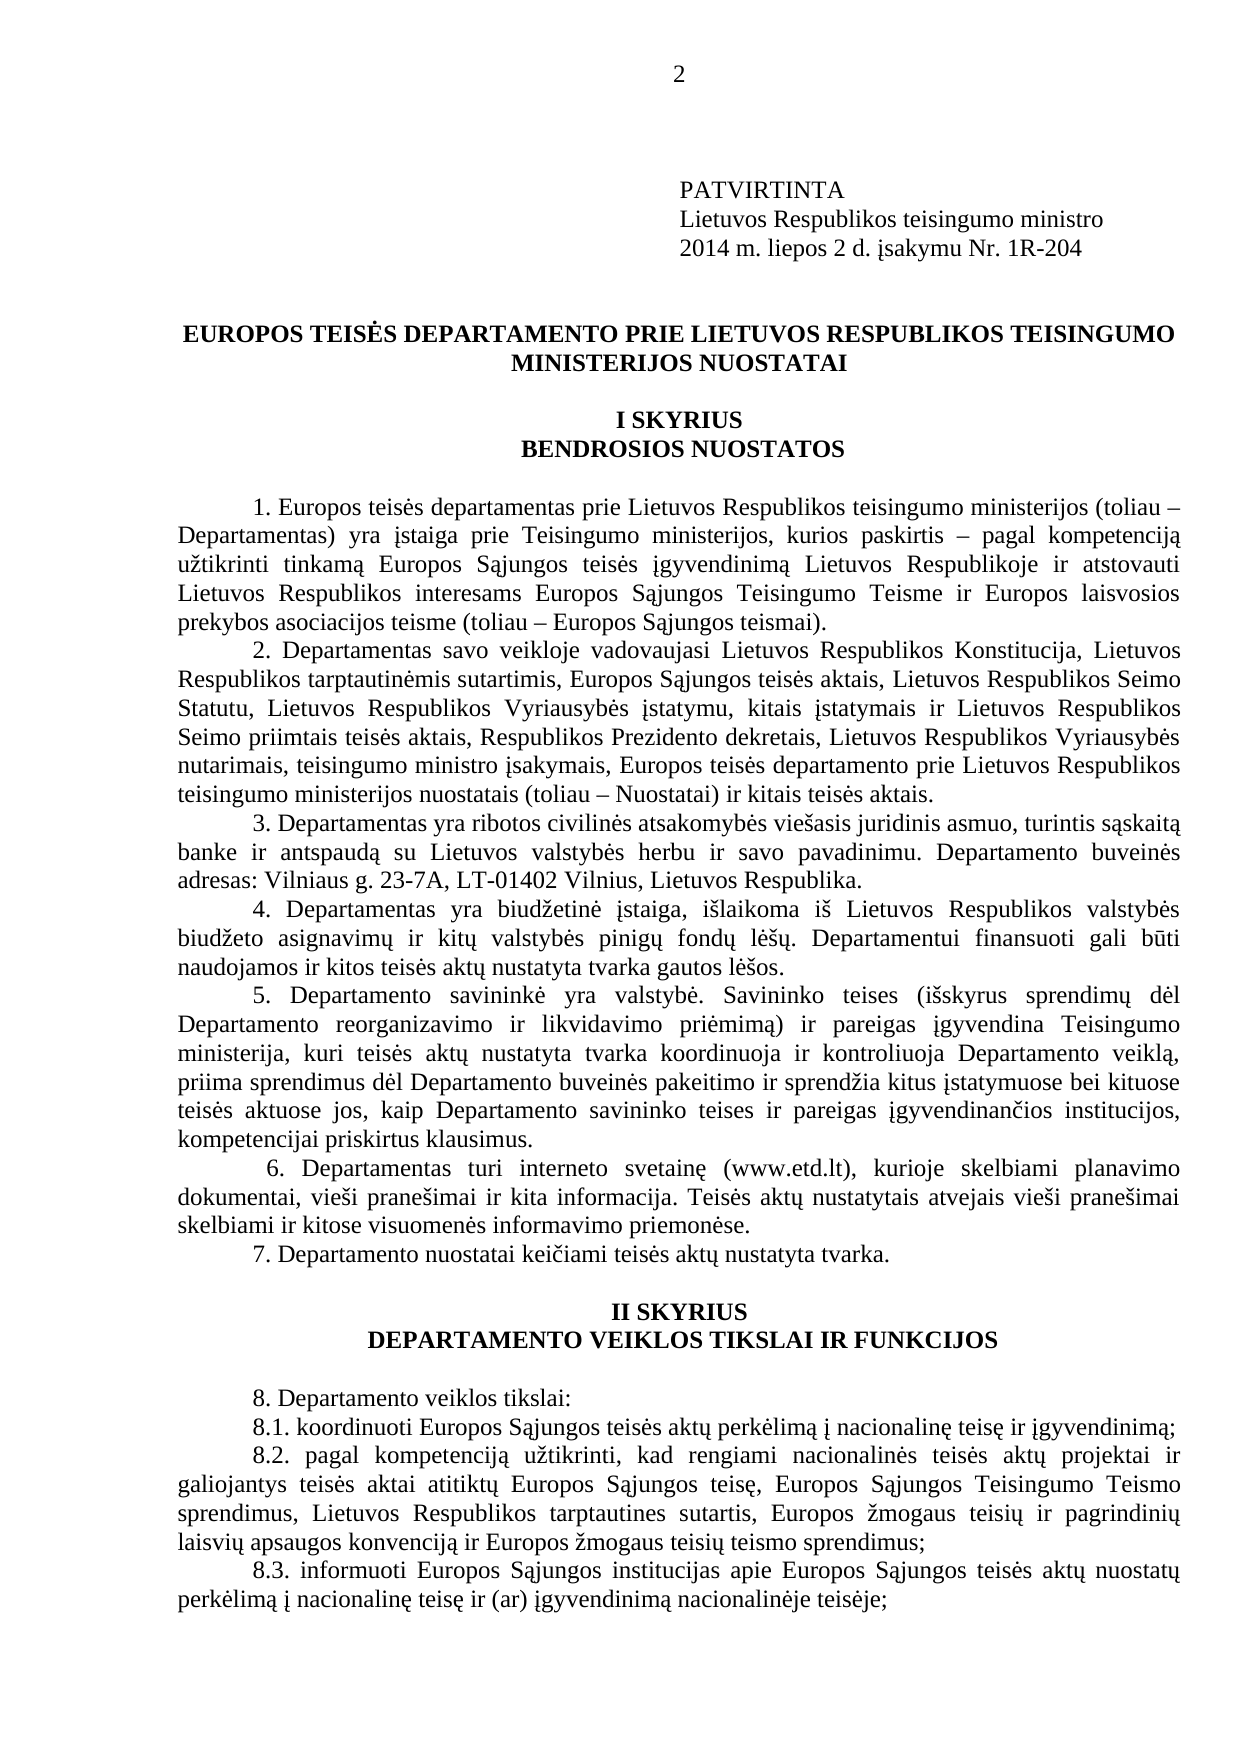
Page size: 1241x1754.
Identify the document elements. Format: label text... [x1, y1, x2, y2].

text 5. Departamento savininkė yra valstybė. Savininko teises (išskyrus sprendimų dėl Departamento reorganizavimo ir likvidavimo priėmimą) ir pareigas įgyvendina Teisingumo ministerija, kuri teisės aktų nustatyta tvarka koordinuoja ir kontroliuoja Departamento veiklą, priima sprendimus dėl Departamento buveinės pakeitimo ir sprendžia kitus įstatymuose bei kituose teisės aktuose jos, kaip Departamento savininko teises ir pareigas įgyvendinančios institucijos, kompetencijai priskirtus klausimus. [177, 981, 1181, 1153]
text 7. Departamento nuostatai keičiami teisės aktų nustatyta tvarka. [177, 1239, 1181, 1268]
text 2. Departamentas savo veikloje vadovaujasi Lietuvos Respublikos Konstitucija, Lietuvos Respublikos tarptautinėmis sutartimis, Europos Sąjungos teisės aktais, Lietuvos Respublikos Seimo Statutu, Lietuvos Respublikos Vyriausybės įstatymu, kitais įstatymais ir Lietuvos Respublikos Seimo priimtais teisės aktais, Respublikos Prezidento dekretais, Lietuvos Respublikos Vyriausybės nutarimais, teisingumo ministro įsakymais, Europos teisės departamento prie Lietuvos Respublikos teisingumo ministerijos nuostatais (toliau – Nuostatai) ir kitais teisės aktais. [177, 636, 1181, 808]
text II SKYRIUS [177, 1297, 1181, 1326]
text 4. Departamentas yra biudžetinė įstaiga, išlaikoma iš Lietuvos Respublikos valstybės biudžeto asignavimų ir kitų valstybės pinigų fondų lėšų. Departamentui finansuoti gali būti naudojamos ir kitos teisės aktų nustatyta tvarka gautos lėšos. [177, 894, 1181, 981]
text 1. Europos teisės departamentas prie Lietuvos Respublikos teisingumo ministerijos (toliau – Departamentas) yra įstaiga prie Teisingumo ministerijos, kurios paskirtis – pagal kompetenciją užtikrinti tinkamą Europos Sąjungos teisės įgyvendinimą Lietuvos Respublikoje ir atstovauti Lietuvos Respublikos interesams Europos Sąjungos Teisingumo Teisme ir Europos laisvosios prekybos asociacijos teisme (toliau – Europos Sąjungos teismai). [177, 492, 1181, 636]
text EUROPOS TEISĖS DEPARTAMENTO PRIE LIETUVOS RESPUBLIKOS TEISINGUMO MINISTERIJOS NUOSTATAI [177, 319, 1181, 377]
text 8. Departamento veiklos tikslai: [177, 1383, 1181, 1412]
text DEPARTAMENTO VEIKLOS TIKSLAI IR FUNKCIJOS [177, 1326, 1181, 1354]
text 2014 m. liepos 2 d. įsakymu Nr. 1R-204 [604, 233, 1181, 262]
text 8.1. koordinuoti Europos Sąjungos teisės aktų perkėlimą į nacionalinę teisę ir įgyvendinimą; [177, 1412, 1181, 1441]
text 8.3. informuoti Europos Sąjungos institucijas apie Europos Sąjungos teisės aktų nuostatų perkėlimą į nacionalinę teisę ir (ar) įgyvendinimą nacionalinėje teisėje; [177, 1556, 1181, 1613]
text PATVIRTINTA [679, 176, 1181, 204]
text BENDROSIOS NUOSTATOS [177, 434, 1181, 463]
text 6. Departamentas turi interneto svetainę (www.etd.lt), kurioje skelbiami planavimo dokumentai, vieši pranešimai ir kita informacija. Teisės aktų nustatytais atvejais vieši pranešimai skelbiami ir kitose visuomenės informavimo priemonėse. [177, 1153, 1181, 1239]
text I SKYRIUS [177, 406, 1181, 434]
text 8.2. pagal kompetenciją užtikrinti, kad rengiami nacionalinės teisės aktų projektai ir galiojantys teisės aktai atitiktų Europos Sąjungos teisę, Europos Sąjungos Teisingumo Teismo sprendimus, Lietuvos Respublikos tarptautines sutartis, Europos žmogaus teisių ir pagrindinių laisvių apsaugos konvenciją ir Europos žmogaus teisių teismo sprendimus; [177, 1441, 1181, 1556]
text 3. Departamentas yra ribotos civilinės atsakomybės viešasis juridinis asmuo, turintis sąskaitą banke ir antspaudą su Lietuvos valstybės herbu ir savo pavadinimu. Departamento buveinės adresas: Vilniaus g. 23-7A, LT-01402 Vilnius, Lietuvos Respublika. [177, 808, 1181, 894]
text Lietuvos Respublikos teisingumo ministro [604, 204, 1181, 233]
